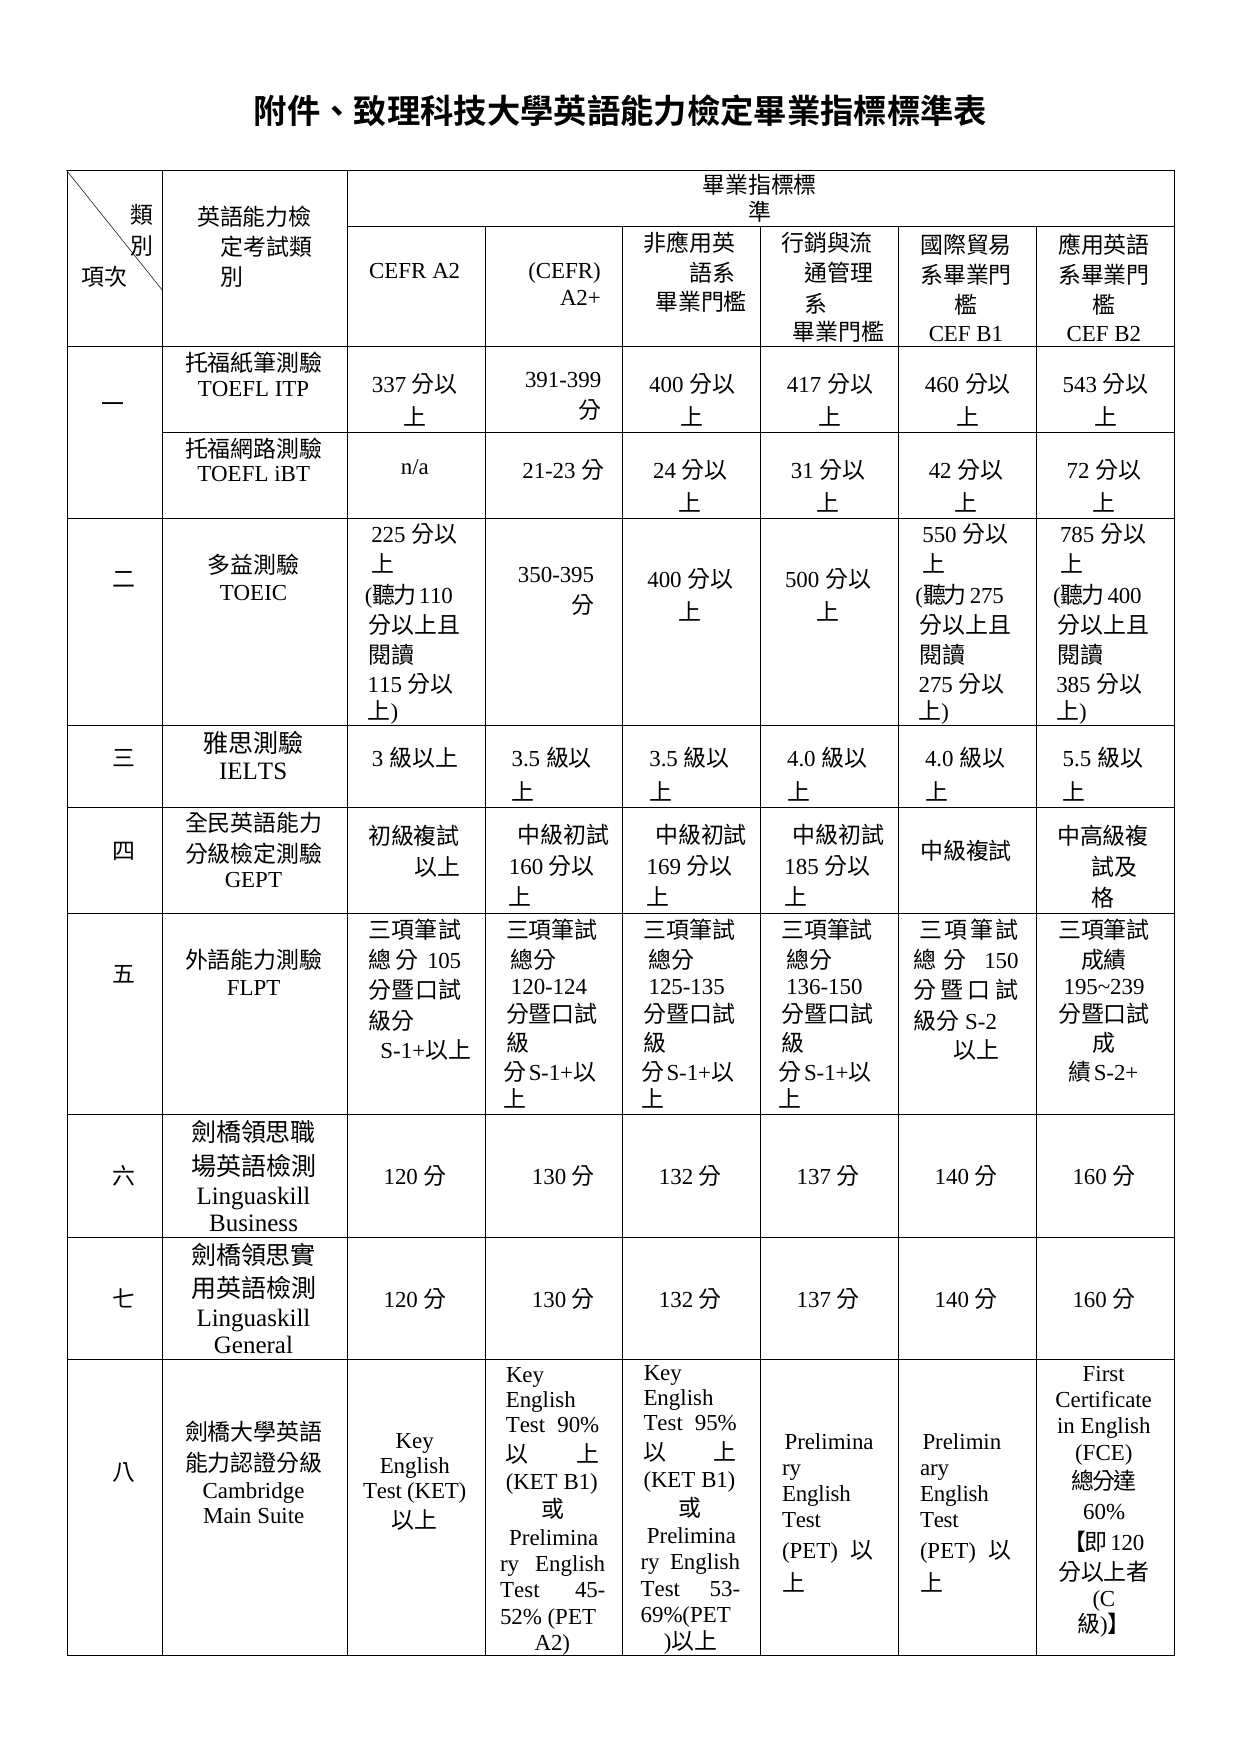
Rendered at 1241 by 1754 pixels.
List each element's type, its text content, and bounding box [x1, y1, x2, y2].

table_cell 三項筆試總分 105 分暨口試級分 S-1+以上 [348, 914, 485, 1113]
table_cell 225 分以上 (聽力 110 分以上且閱讀 115 分以上) [348, 519, 485, 725]
table_cell 137 分 [761, 1238, 898, 1359]
table_header 英語能力檢定考試類別 [163, 171, 347, 346]
table_cell 八 [68, 1360, 162, 1655]
table_cell 三項筆試總分 150 分暨口試級分S-2 以上 [899, 914, 1036, 1113]
table_cell 3 級以上 [348, 726, 485, 807]
table_cell 460 分以上 [899, 347, 1036, 432]
table_cell 3.5 級以上 [486, 726, 622, 807]
table_cell 4.0 級以上 [761, 726, 898, 807]
table_cell 160 分 [1037, 1238, 1174, 1359]
table_cell 中高級複試及格 [1037, 808, 1174, 913]
table_cell 137 分 [761, 1115, 898, 1237]
table_cell 130 分 [486, 1115, 622, 1237]
table_cell 543 分以上 [1037, 347, 1174, 432]
table_cell 31 分以上 [761, 433, 898, 518]
table_cell 多益測驗 TOEIC [163, 519, 347, 725]
table_cell 三 [68, 726, 162, 807]
table_cell 三項筆試總分 125-135 分暨口試級 分 S-1+以上 [623, 914, 760, 1113]
table_cell 120 分 [348, 1115, 485, 1237]
table_cell 3.5 級以上 [623, 726, 760, 807]
table_cell 132 分 [623, 1115, 760, 1237]
table_cell 初級複試以上 [348, 808, 485, 913]
table_cell 500 分以上 [761, 519, 898, 725]
table_cell 417 分以上 [761, 347, 898, 432]
table_cell n/a [348, 433, 485, 518]
table_cell (CEFR) A2+ [486, 227, 622, 346]
table_header 類別 項次 [68, 171, 162, 346]
table_cell 中級初試 185 分以上 [761, 808, 898, 913]
table_cell 550 分以上 (聽力 275 分以上且閱讀 275 分以上) [899, 519, 1036, 725]
table_cell 400 分以上 [623, 519, 760, 725]
table_cell 785 分以上 (聽力 400 分以上且閱讀 385 分以上) [1037, 519, 1174, 725]
table_cell 中級初試 160 分以上 [486, 808, 622, 913]
table_cell Key English Test 90%以上(KET B1) 或 Preliminary English Test 45-52% (PET A2) [486, 1360, 622, 1655]
subtitle 附件、致理科技大學英語能力檢定畢業指標標準表 [251, 85, 989, 133]
table_cell 全民英語能力分級檢定測驗 GEPT [163, 808, 347, 913]
table_cell 一 [68, 347, 162, 518]
table_cell 七 [68, 1238, 162, 1359]
table_cell 雅思測驗 IELTS [163, 726, 347, 807]
table_cell 劍橋領思職場英語檢測Linguaskill Business [163, 1115, 347, 1237]
table_cell 24 分以上 [623, 433, 760, 518]
table_cell 劍橋大學英語能力認證分級Cambridge Main Suite [163, 1360, 347, 1655]
table_cell 國際貿易系畢業門檻 CEF B1 [899, 227, 1036, 346]
table_cell 130 分 [486, 1238, 622, 1359]
table_cell 400 分以上 [623, 347, 760, 432]
table_cell 337 分以上 [348, 347, 485, 432]
table_cell Key English Test (KET)以上 [348, 1360, 485, 1655]
table_cell 托福紙筆測驗 TOEFL ITP [163, 347, 347, 432]
table_cell 中級初試 169 分以上 [623, 808, 760, 913]
table_cell 120 分 [348, 1238, 485, 1359]
table_cell Preliminary English Test (PET)以上 [761, 1360, 898, 1655]
table_cell 二 [68, 519, 162, 725]
table_cell 四 [68, 808, 162, 913]
table_cell 五 [68, 914, 162, 1113]
table_cell 4.0 級以上 [899, 726, 1036, 807]
table_cell 六 [68, 1115, 162, 1237]
table_cell 350-395 分 [486, 519, 622, 725]
table_cell Key English Test 95%以上(KET B1) 或 Preliminary English Test 53-69%(PET )以上 [623, 1360, 760, 1655]
table_cell 應用英語系畢業門檻 CEF B2 [1037, 227, 1174, 346]
table_cell Preliminary English Test (PET)以上 [899, 1360, 1036, 1655]
table_cell 42 分以上 [899, 433, 1036, 518]
table_cell First Certificate in English (FCE) 總分達 60% 【即 120 分以上者(C 級)】 [1037, 1360, 1174, 1655]
table_cell 中級複試 [899, 808, 1036, 913]
table_cell 391-399 分 [486, 347, 622, 432]
table_cell 5.5 級以上 [1037, 726, 1174, 807]
table_header 畢業指標標準 [348, 171, 1174, 226]
table_cell 72 分以上 [1037, 433, 1174, 518]
table_cell 160 分 [1037, 1115, 1174, 1237]
table_cell 140 分 [899, 1115, 1036, 1237]
table_cell 132 分 [623, 1238, 760, 1359]
table_cell 劍橋領思實用英語檢測Linguaskill General [163, 1238, 347, 1359]
table_cell 21-23 分 [486, 433, 622, 518]
table_cell 非應用英語系 畢業門檻 [623, 227, 760, 346]
table_cell 三項筆試成績 195~239 分暨口試成 績 S-2+ [1037, 914, 1174, 1113]
table_cell CEFR A2 [348, 227, 485, 346]
table_cell 三項筆試總分 136-150 分暨口試級 分 S-1+以上 [761, 914, 898, 1113]
table_cell 三項筆試總分 120-124 分暨口試級 分 S-1+以上 [486, 914, 622, 1113]
table_cell 行銷與流通管理系 畢業門檻 [761, 227, 898, 346]
table_cell 140 分 [899, 1238, 1036, 1359]
table_cell 外語能力測驗 FLPT [163, 914, 347, 1113]
table_cell 托福網路測驗 TOEFL iBT [163, 433, 347, 518]
